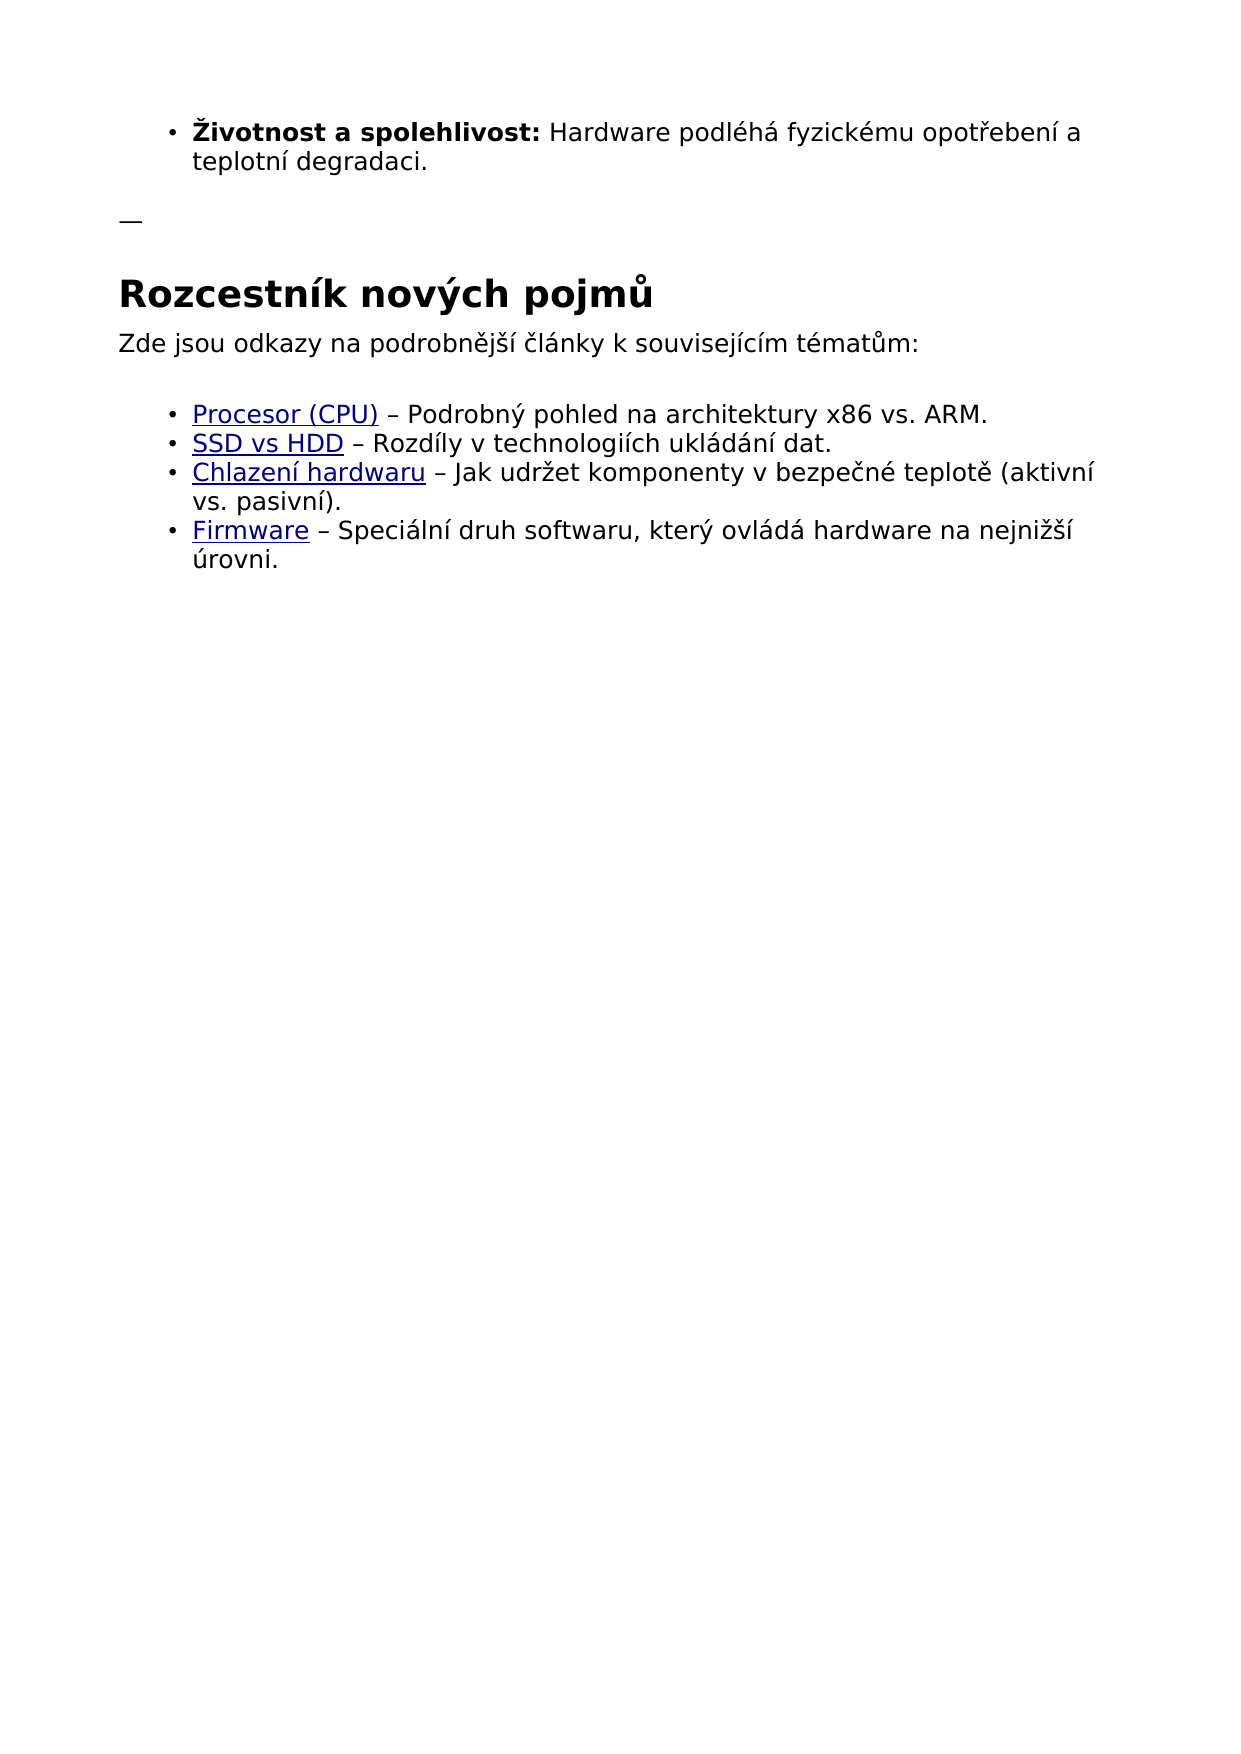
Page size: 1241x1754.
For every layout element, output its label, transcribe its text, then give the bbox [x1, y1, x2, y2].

text — [118, 206, 1122, 235]
list Životnost a spolehlivost: Hardware podléhá fyzickému opotřebení a teplotní degradaci. [177, 118, 1122, 176]
list Chlazení hardwaru – Jak udržet komponenty v bezpečné teplotě (aktivní vs. pasivní). [177, 458, 1122, 517]
subtitle Rozcestník nových pojmů [118, 273, 1122, 316]
list Firmware – Speciální druh softwaru, který ovládá hardware na nejnižší úrovni. [177, 517, 1122, 575]
list SSD vs HDD – Rozdíly v technologiích ukládání dat. [177, 429, 1122, 458]
list Procesor (CPU) – Podrobný pohled na architektury x86 vs. ARM. [177, 400, 1122, 429]
text Zde jsou odkazy na podrobnější články k souvisejícím tématům: [118, 329, 1122, 358]
